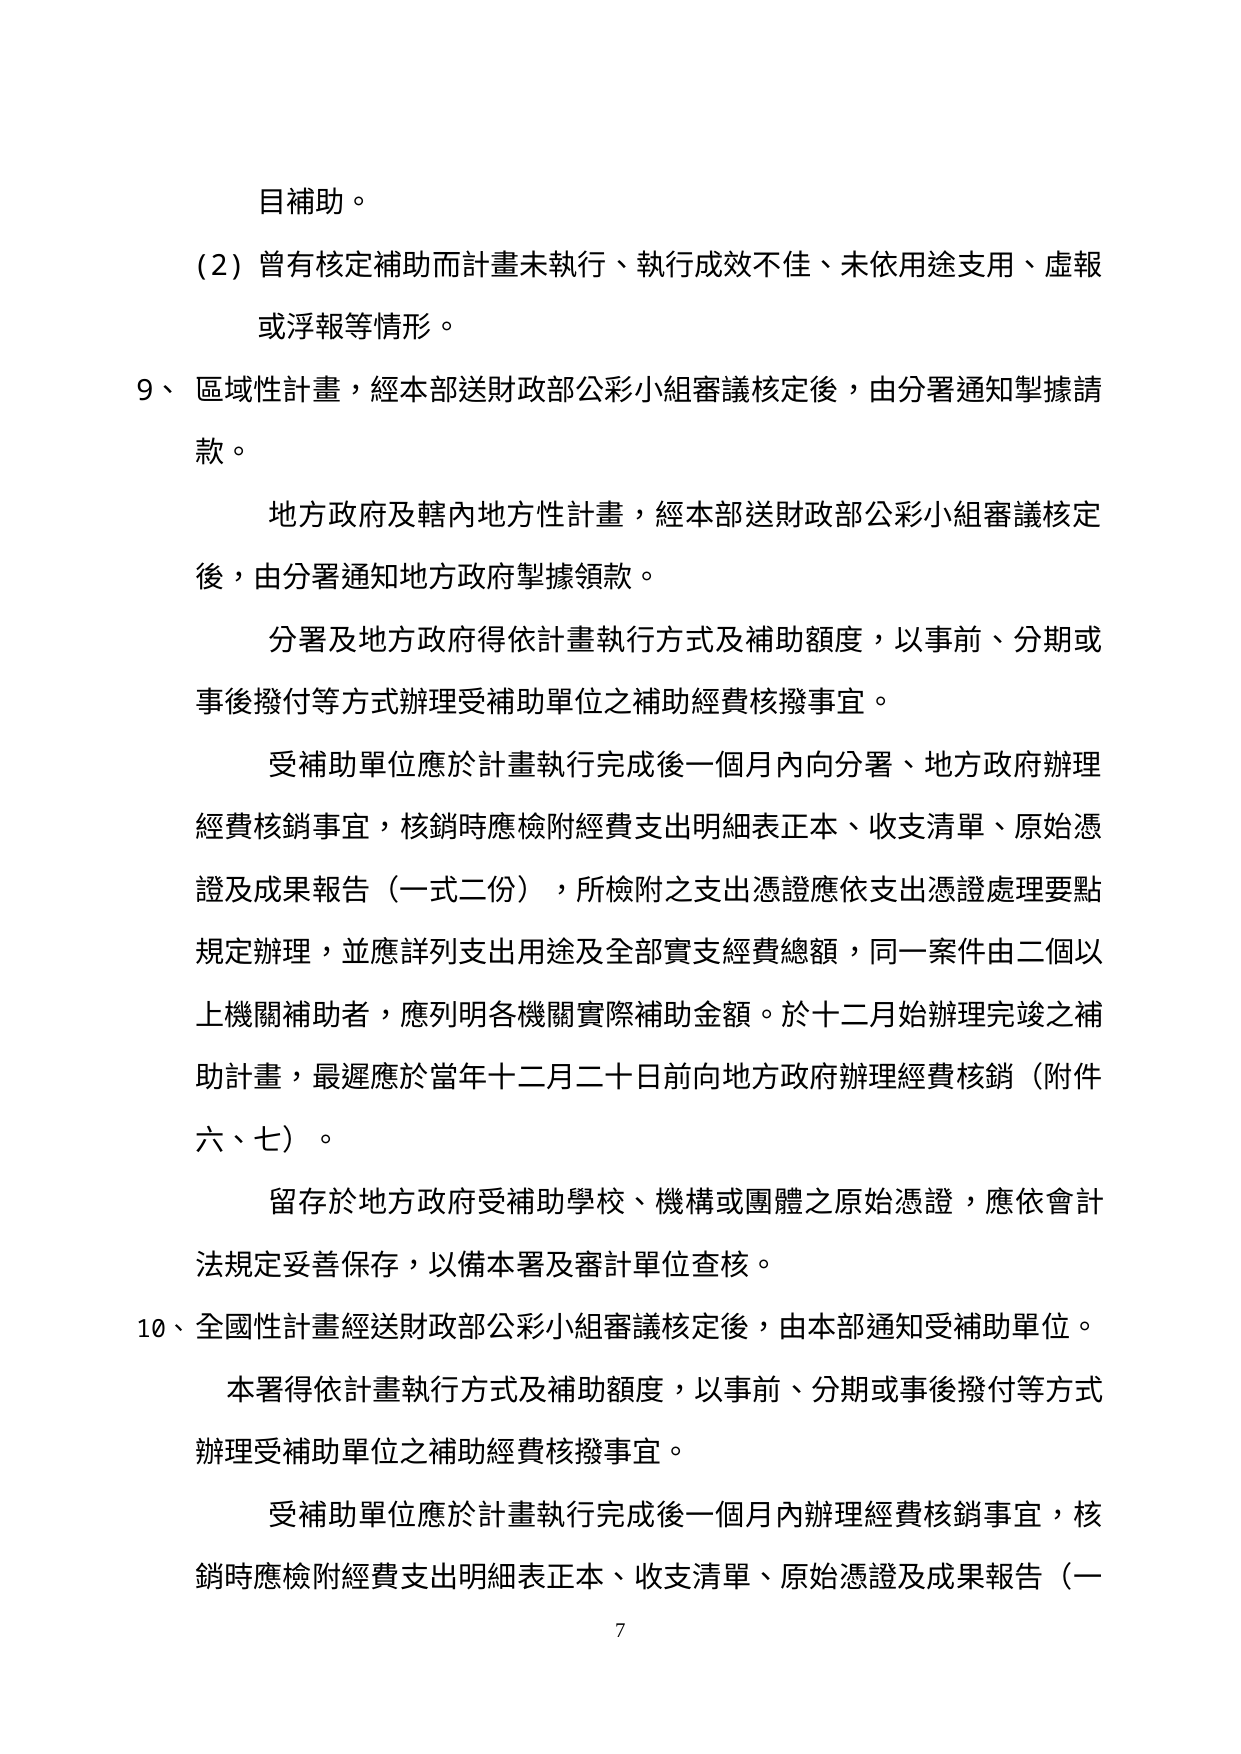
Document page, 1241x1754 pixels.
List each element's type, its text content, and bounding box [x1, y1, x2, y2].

list 曾有核定補助而計畫未執行、執行成效不佳、未依用途支用、虛報或浮報等情形。 [193, 221, 1104, 346]
text 受補助單位應於計畫執行完成後一個月內辦理經費核銷事宜，核銷時應檢附經費支出明細表正本、收支清單、原始憑證及成果報告（一 [195, 1471, 1104, 1596]
list 區域性計畫，經本部送財政部公彩小組審議核定後，由分署通知掣據請款。 [136, 346, 1104, 471]
text 受補助單位應於計畫執行完成後一個月內向分署、地方政府辦理經費核銷事宜，核銷時應檢附經費支出明細表正本、收支清單、原始憑證及成果報告（一式二份），所檢附之支出憑證應依支出憑證處理要點規定辦理，並應詳列支出用途及全部實支經費總額，同一案件由二個以上機關補助者，應列明各機關實際補助金額。於十二月始辦理完竣之補助計畫，最遲應於當年十二月二十日前向地方政府辦理經費核銷（附件六、七）。 [195, 721, 1104, 1158]
list 全國性計畫經送財政部公彩小組審議核定後，由本部通知受補助單位。 [136, 1283, 1104, 1346]
text 本署得依計畫執行方式及補助額度，以事前、分期或事後撥付等方式辦理受補助單位之補助經費核撥事宜。 [195, 1346, 1104, 1471]
text 地方政府及轄內地方性計畫，經本部送財政部公彩小組審議核定後，由分署通知地方政府掣據領款。 [195, 471, 1104, 596]
list 目補助。 [193, 158, 1104, 221]
text 分署及地方政府得依計畫執行方式及補助額度，以事前、分期或事後撥付等方式辦理受補助單位之補助經費核撥事宜。 [195, 596, 1104, 721]
text 留存於地方政府受補助學校、機構或團體之原始憑證，應依會計法規定妥善保存，以備本署及審計單位查核。 [195, 1158, 1104, 1283]
